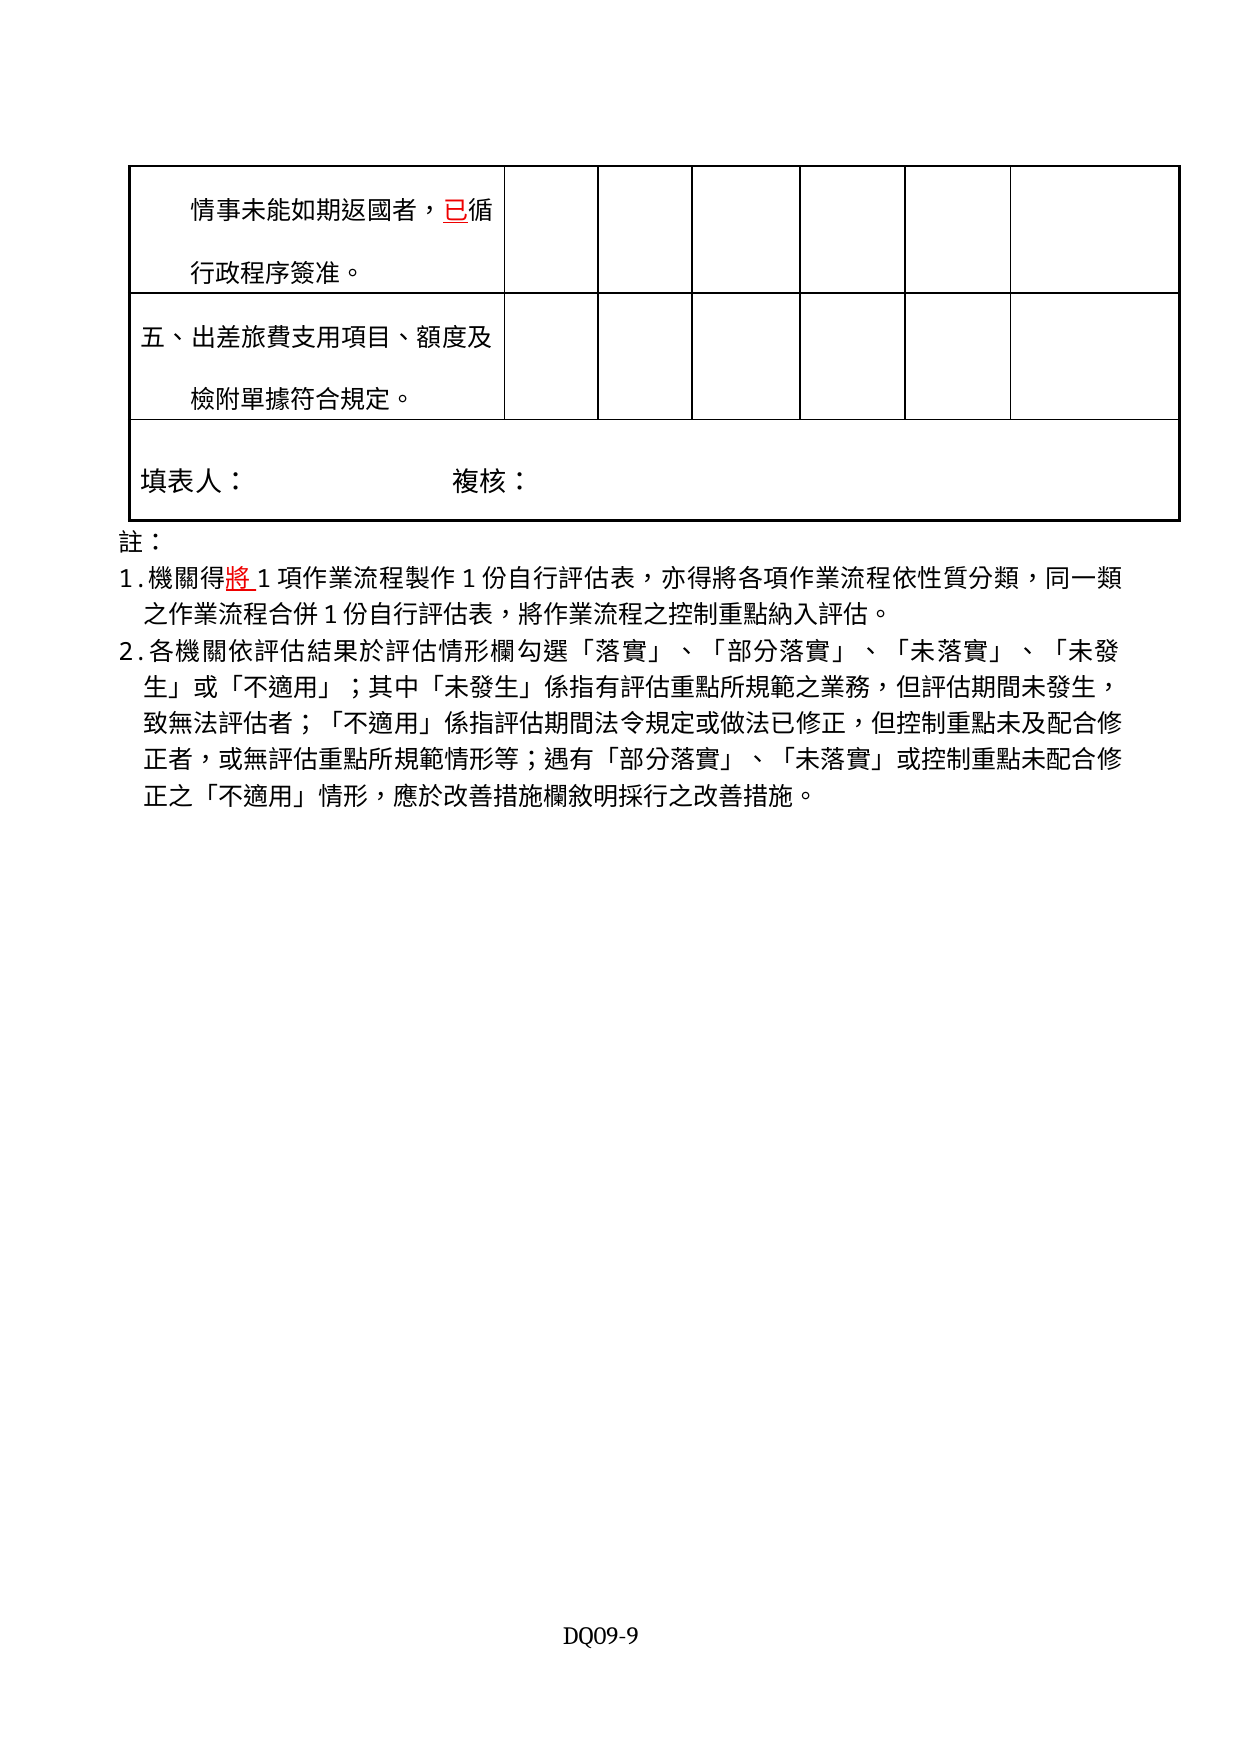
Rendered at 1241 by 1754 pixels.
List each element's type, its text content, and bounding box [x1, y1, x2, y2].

table_cell [599, 294, 691, 418]
table_cell [801, 167, 904, 292]
text 註： [118, 522, 1122, 558]
table_cell [1011, 167, 1178, 292]
table_cell 五、出差旅費支用項目、額度及檢附單據符合規定。 [131, 294, 504, 418]
table_cell [906, 294, 1010, 418]
table_cell [801, 294, 904, 418]
table_cell [1011, 294, 1178, 418]
table_cell [505, 294, 597, 418]
table_cell [505, 167, 597, 292]
text 2.各機關依評估結果於評估情形欄勾選「落實」、「部分落實」、「未落實」、「未發生」或「不適用」；其中「未發生」係指有評估重點所規範之業務，但評估期間未發生，致無法評估者；「不適用」係指評估期間法令規定或做法已修正，但控制重點未及配合修正者，或無評估重點所規範情形等；遇有「部分落實」、「未落實」或控制重點未配合修正之「不適用」情形，應於改善措施欄敘明採行之改善措施。 [118, 631, 1122, 812]
table_cell [906, 167, 1010, 292]
table_cell 填表人： 複核： [131, 420, 1178, 519]
table_cell [693, 167, 799, 292]
table_cell [599, 167, 691, 292]
table_cell [693, 294, 799, 418]
table_cell 情事未能如期返國者，已循行政程序簽准。 [131, 167, 504, 292]
text 1.機關得將1項作業流程製作1份自行評估表，亦得將各項作業流程依性質分類，同一類之作業流程合併1份自行評估表，將作業流程之控制重點納入評估。 [118, 558, 1122, 631]
